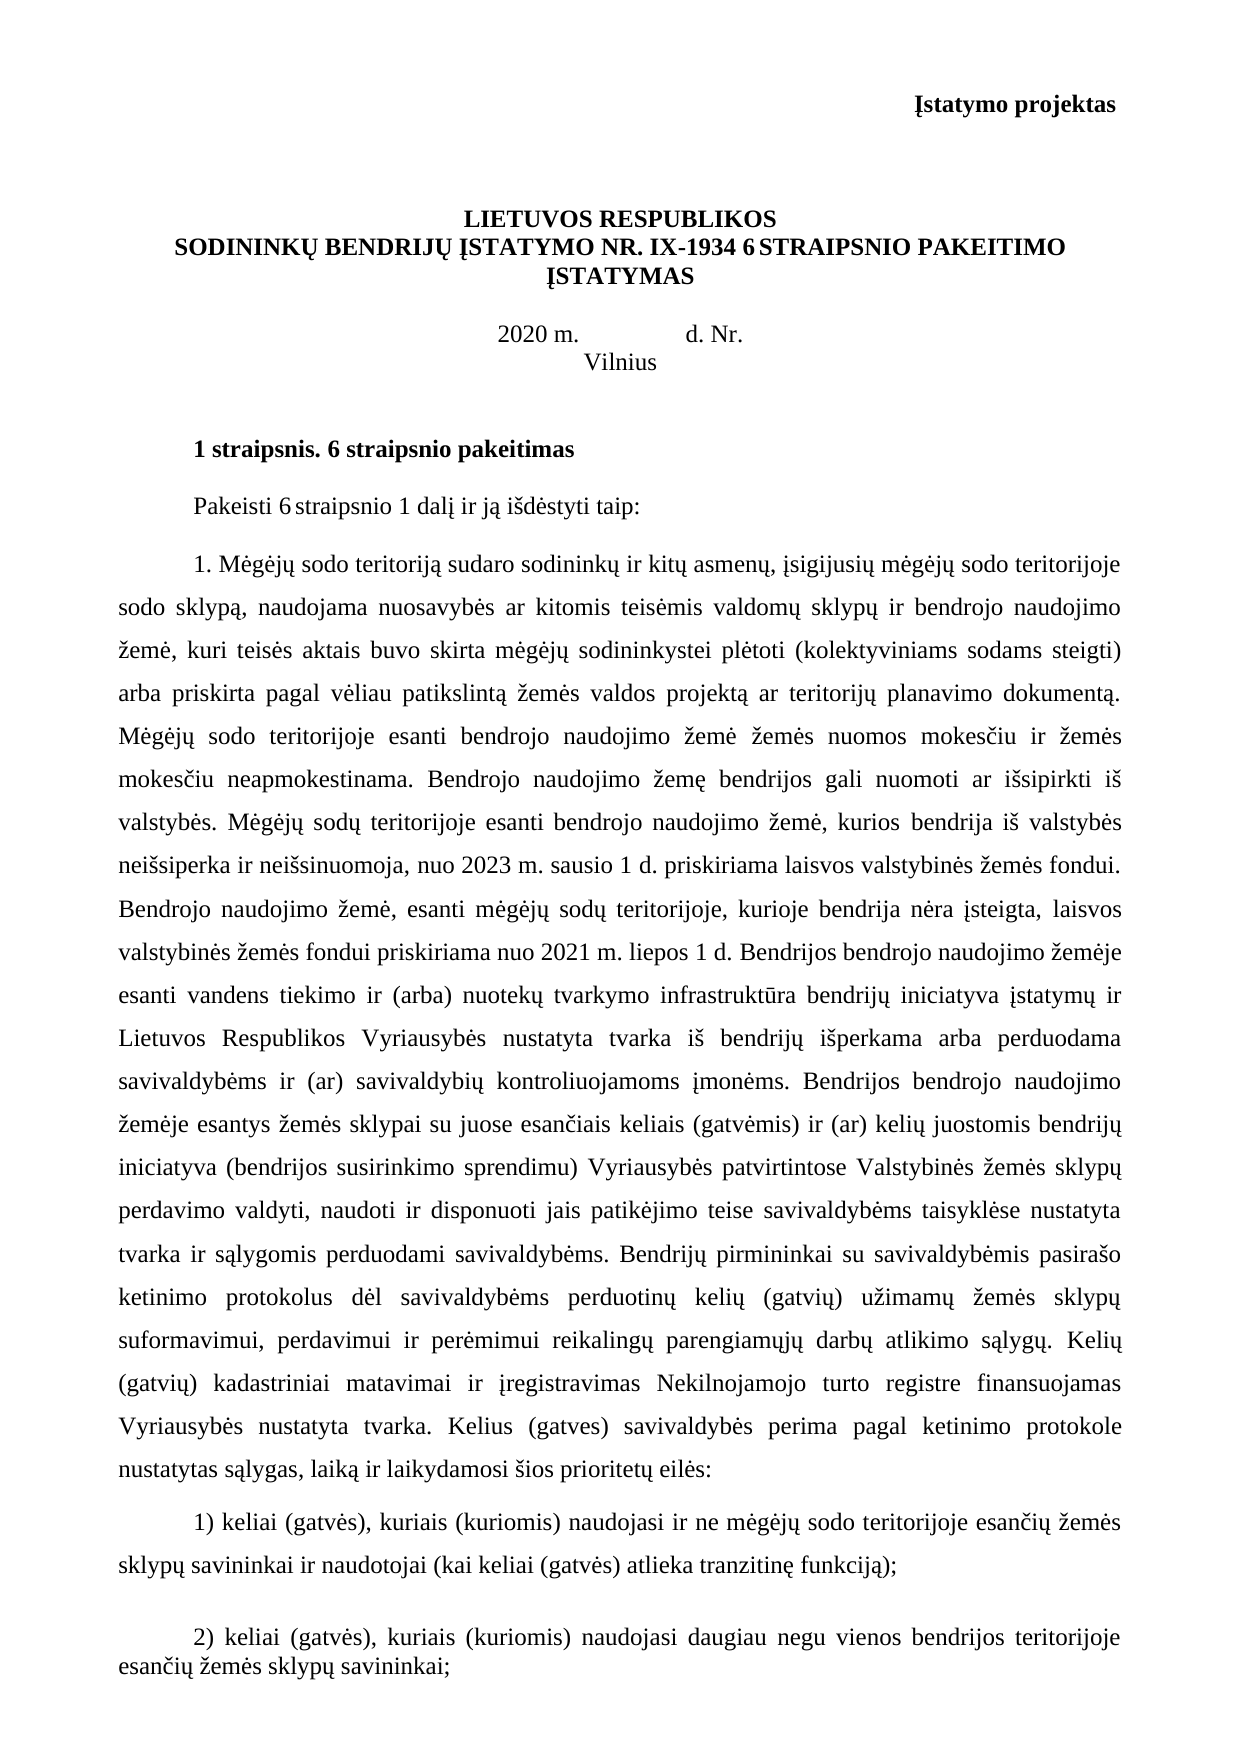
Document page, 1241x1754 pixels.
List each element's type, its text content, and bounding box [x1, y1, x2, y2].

text 2020 m. d. Nr. [118, 319, 1122, 347]
text 1 straipsnis. 6 straipsnio pakeitimas [118, 434, 1122, 462]
text Vilnius [118, 347, 1122, 376]
text LIETUVOS RESPUBLIKOS [118, 204, 1122, 232]
text Pakeisti 6 straipsnio 1 dalį ir ją išdėstyti taip: [118, 491, 1122, 520]
text 1. Mėgėjų sodo teritoriją sudaro sodininkų ir kitų asmenų, įsigijusių mėgėjų sodo teritorijoje sodo sklypą, naudojama nuosavybės ar kitomis teisėmis valdomų sklypų ir bendrojo naudojimo žemė, kuri teisės aktais buvo skirta mėgėjų sodininkystei plėtoti (kolektyviniams sodams steigti) arba priskirta pagal vėliau patikslintą žemės valdos projektą ar teritorijų planavimo dokumentą. Mėgėjų sodo teritorijoje esanti bendrojo naudojimo žemė žemės nuomos mokesčiu ir žemės mokesčiu neapmokestinama. Bendrojo naudojimo žemę bendrijos gali nuomoti ar išsipirkti iš valstybės. Mėgėjų sodų teritorijoje esanti bendrojo naudojimo žemė, kurios bendrija iš valstybės neišsiperka ir neišsinuomoja, nuo 2023 m. sausio 1 d. priskiriama laisvos valstybinės žemės fondui. Bendrojo naudojimo žemė, esanti mėgėjų sodų teritorijoje, kurioje bendrija nėra įsteigta, laisvos valstybinės žemės fondui priskiriama nuo 2021 m. liepos 1 d. Bendrijos bendrojo naudojimo žemėje esanti vandens tiekimo ir (arba) nuotekų tvarkymo infrastruktūra bendrijų iniciatyva įstatymų ir Lietuvos Respublikos Vyriausybės nustatyta tvarka iš bendrijų išperkama arba perduodama savivaldybėms ir (ar) savivaldybių kontroliuojamoms įmonėms. Bendrijos bendrojo naudojimo žemėje esantys žemės sklypai su juose esančiais keliais (gatvėmis) ir (ar) kelių juostomis bendrijų iniciatyva (bendrijos susirinkimo sprendimu) Vyriausybės patvirtintose Valstybinės žemės sklypų perdavimo valdyti, naudoti ir disponuoti jais patikėjimo teise savivaldybėms taisyklėse nustatyta tvarka ir sąlygomis perduodami savivaldybėms. Bendrijų pirmininkai su savivaldybėmis pasirašo ketinimo protokolus dėl savivaldybėms perduotinų kelių (gatvių) užimamų žemės sklypų suformavimui, perdavimui ir perėmimui reikalingų parengiamųjų darbų atlikimo sąlygų. Kelių (gatvių) kadastriniai matavimai ir įregistravimas Nekilnojamojo turto registre finansuojamas Vyriausybės nustatyta tvarka. Kelius (gatves) savivaldybės perima pagal ketinimo protokole nustatytas sąlygas, laiką ir laikydamosi šios prioritetų eilės: [118, 549, 1122, 1483]
text 1) keliai (gatvės), kuriais (kuriomis) naudojasi ir ne mėgėjų sodo teritorijoje esančių žemės sklypų savininkai ir naudotojai (kai keliai (gatvės) atlieka tranzitinę funkciją); [118, 1507, 1122, 1579]
text Įstatymo projektas [118, 89, 1122, 117]
text 2) keliai (gatvės), kuriais (kuriomis) naudojasi daugiau negu vienos bendrijos teritorijoje esančių žemės sklypų savininkai; [118, 1622, 1122, 1679]
text ĮSTATYMAS [118, 261, 1122, 290]
text SODININKŲ BENDRIJŲ ĮSTATYMO NR. ix-1934 6 STRAIPSNIo PAKEITIMO [118, 232, 1122, 261]
